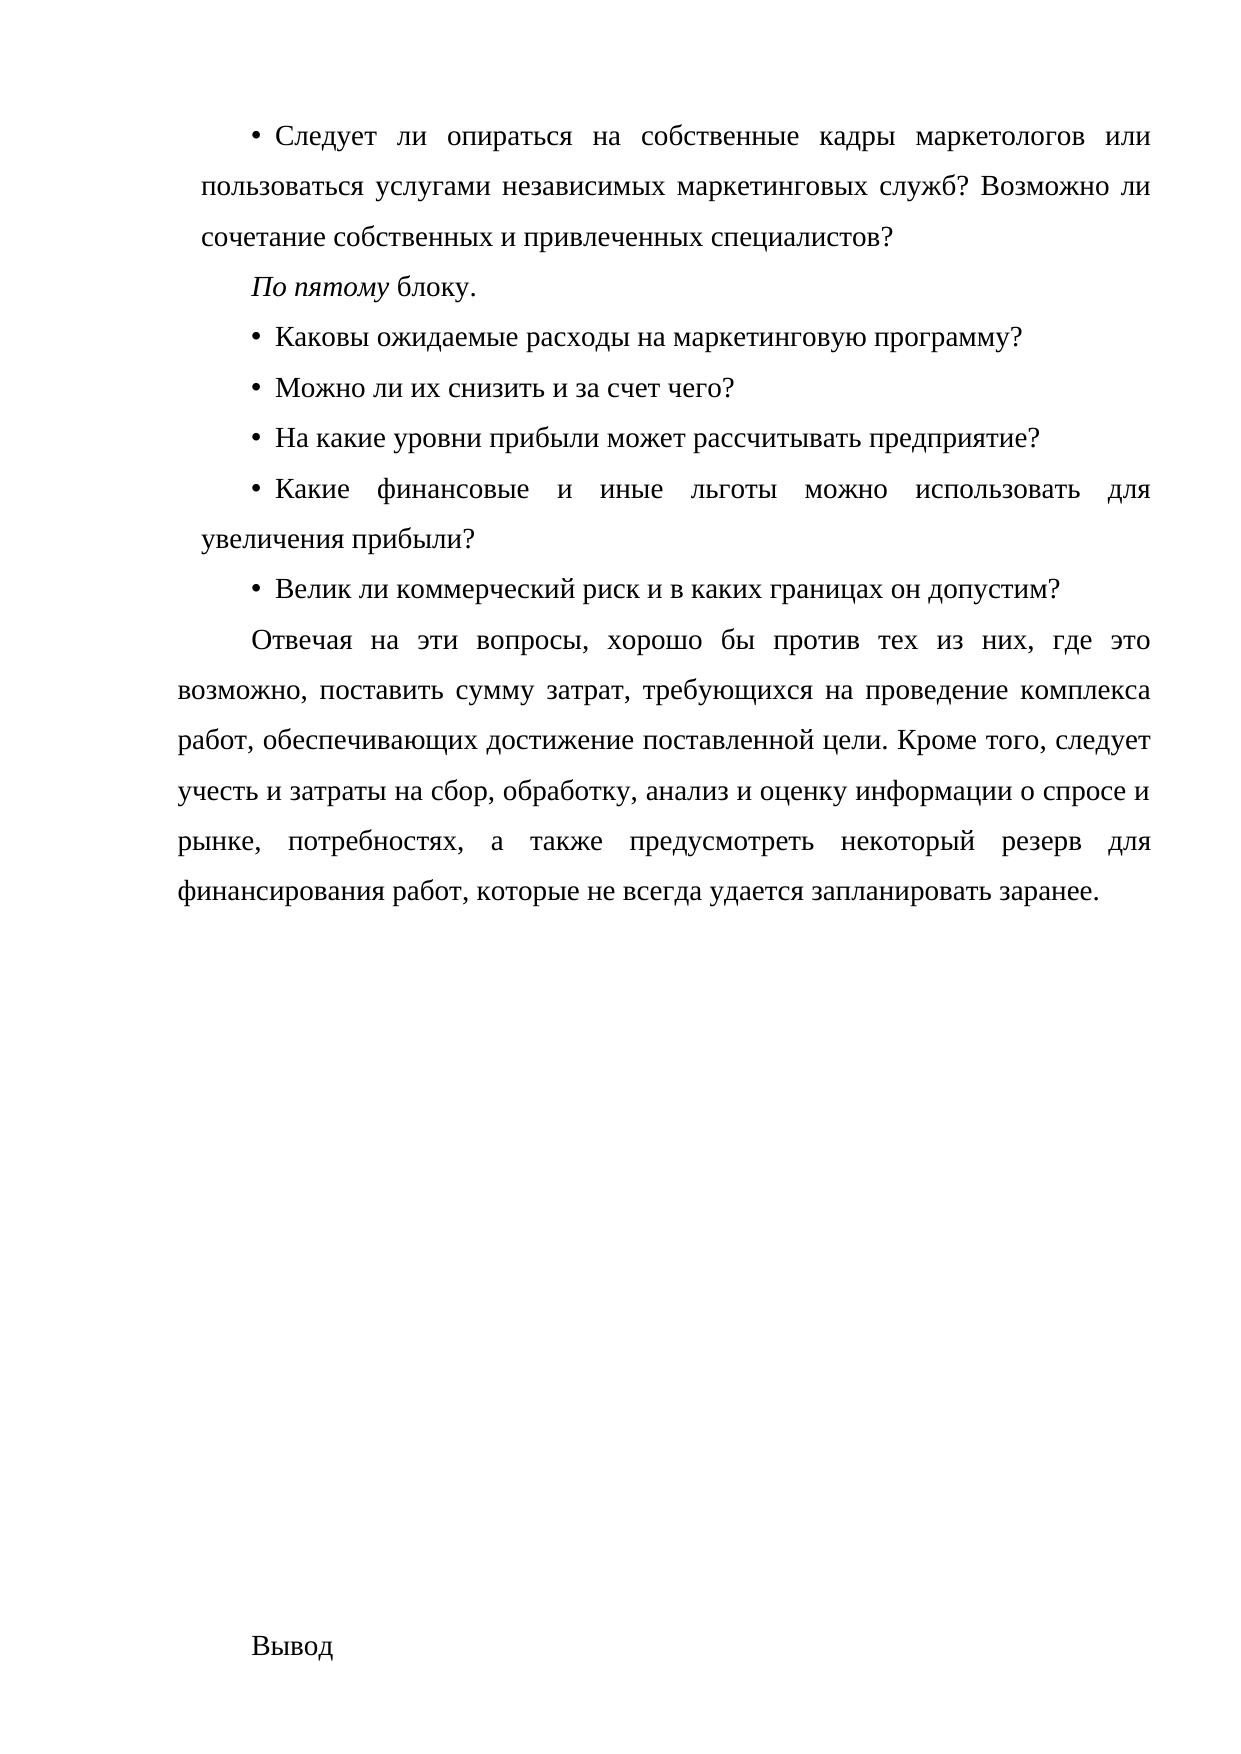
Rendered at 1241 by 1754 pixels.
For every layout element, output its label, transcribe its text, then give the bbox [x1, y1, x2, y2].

list Можно ли их снизить и за счет чего? [177, 370, 1152, 403]
list На какие уровни прибыли может рассчитывать предприятие? [177, 420, 1152, 454]
list Каковы ожидаемые расходы на маркетинговую программу? [177, 319, 1152, 353]
list Велик ли коммерческий риск и в каких границах он допустим? [177, 571, 1152, 605]
list Какие финансовые и иные льготы можно использовать для увеличения прибыли? [177, 471, 1152, 555]
text По пятому блоку. [177, 269, 1152, 303]
text Отвечая на эти вопросы, хорошо бы против тех из них, где это возможно, поставить сумму затрат, требующихся на проведение комплекса работ, обеспечивающих достижение поставленной цели. Кроме того, следует учесть и затраты на сбор, обработку, анализ и оценку информации о спросе и рынке, потребностях, а также предусмотреть некоторый резерв для финансирования работ, которые не всегда удается запланировать заранее. [177, 622, 1152, 907]
text Вывод [177, 1628, 1152, 1662]
list Следует ли опираться на собственные кадры маркетологов или пользоваться услугами независимых маркетинговых служб? Возможно ли сочетание собственных и привлеченных специалистов? [177, 118, 1152, 252]
